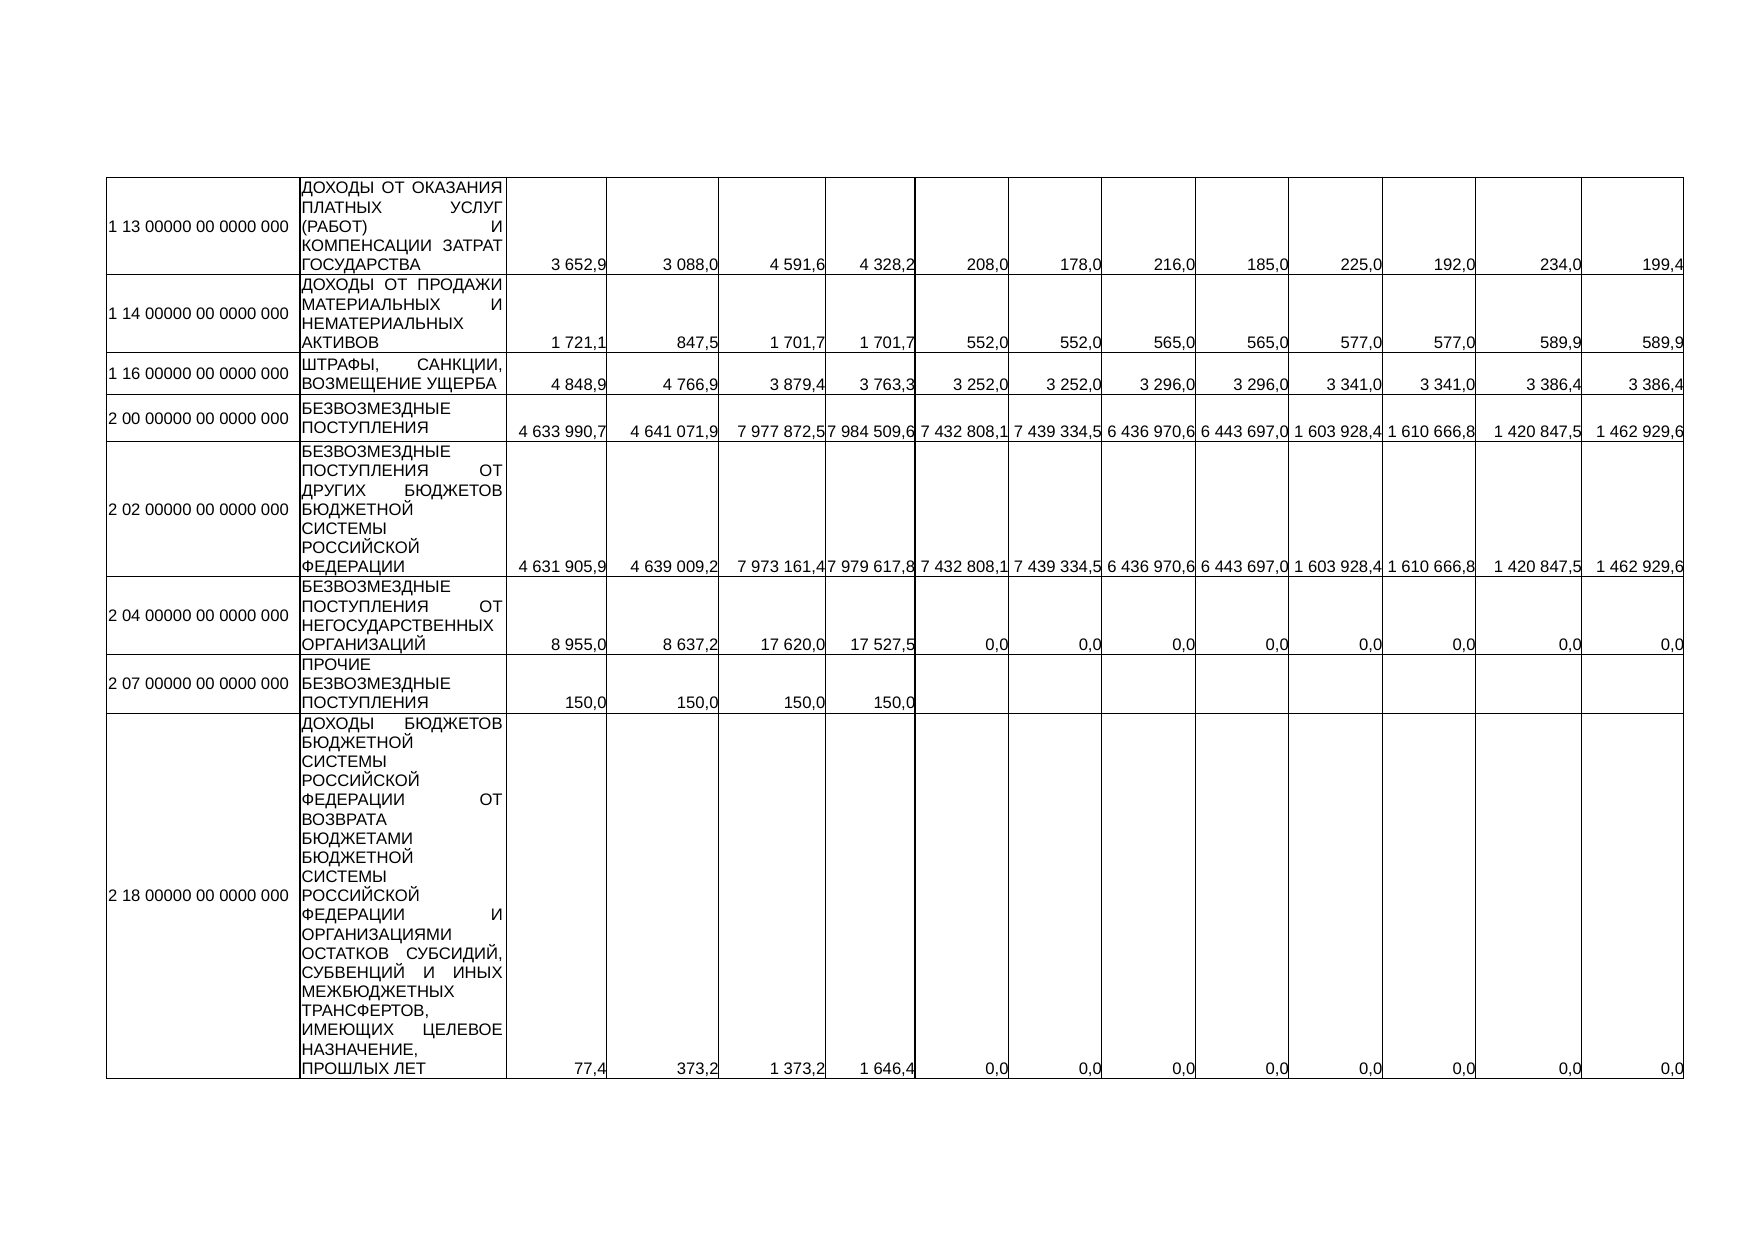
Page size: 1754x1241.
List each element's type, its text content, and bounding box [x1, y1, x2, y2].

table_cell 7 432 808,1 [916, 442, 1008, 576]
table_cell 4 641 071,9 [607, 395, 718, 441]
table_cell БЕЗВОЗМЕЗДНЫЕ ПОСТУПЛЕНИЯ [301, 395, 506, 441]
table_cell 7 439 334,5 [1009, 395, 1101, 441]
table_cell 3 763,3 [826, 353, 914, 394]
table_cell 1 603 928,4 [1289, 395, 1382, 441]
table_cell 6 436 970,6 [1102, 442, 1195, 576]
table_cell 0,0 [1009, 577, 1101, 654]
table_cell 4 631 905,9 [507, 442, 606, 576]
table_cell 17 527,5 [826, 577, 914, 654]
table_cell 2 02 00000 00 0000 000 [107, 442, 299, 576]
table_cell 7 439 334,5 [1009, 442, 1101, 576]
table_cell [1582, 655, 1683, 712]
table_cell 577,0 [1289, 275, 1382, 352]
table_cell 6 443 697,0 [1196, 442, 1288, 576]
table_cell 2 00 00000 00 0000 000 [107, 395, 299, 441]
table_cell 4 591,6 [719, 178, 825, 274]
table_cell 0,0 [1102, 714, 1195, 1078]
table_cell 208,0 [916, 178, 1008, 274]
table_cell 552,0 [1009, 275, 1101, 352]
table_cell 4 848,9 [507, 353, 606, 394]
table_cell 2 04 00000 00 0000 000 [107, 577, 299, 654]
table_cell БЕЗВОЗМЕЗДНЫЕ ПОСТУПЛЕНИЯ ОТ НЕГОСУДАРСТВЕННЫХ ОРГАНИЗАЦИЙ [301, 577, 506, 654]
table_cell 1 16 00000 00 0000 000 [107, 353, 299, 394]
table_cell 4 766,9 [607, 353, 718, 394]
table_cell 3 296,0 [1102, 353, 1195, 394]
table_cell 7 432 808,1 [916, 395, 1008, 441]
table_cell [1009, 655, 1101, 712]
table_cell 192,0 [1383, 178, 1475, 274]
table_cell 234,0 [1476, 178, 1581, 274]
table_cell 3 341,0 [1383, 353, 1475, 394]
table_cell ПРОЧИЕ БЕЗВОЗМЕЗДНЫЕ ПОСТУПЛЕНИЯ [301, 655, 506, 712]
table_cell 1 721,1 [507, 275, 606, 352]
table_cell 1 701,7 [719, 275, 825, 352]
table_cell 199,4 [1582, 178, 1683, 274]
table_cell 2 18 00000 00 0000 000 [107, 714, 299, 1078]
table_cell 6 436 970,6 [1102, 395, 1195, 441]
table_cell 0,0 [916, 577, 1008, 654]
table_cell 2 07 00000 00 0000 000 [107, 655, 299, 712]
table_cell 3 088,0 [607, 178, 718, 274]
table_cell 0,0 [1582, 714, 1683, 1078]
table_cell [1383, 655, 1475, 712]
table_cell 1 701,7 [826, 275, 914, 352]
table_cell 7 979 617,8 [826, 442, 914, 576]
table_cell 0,0 [1476, 577, 1581, 654]
table_cell 1 646,4 [826, 714, 914, 1078]
table_cell 577,0 [1383, 275, 1475, 352]
table_cell 1 420 847,5 [1476, 395, 1581, 441]
table_cell 0,0 [1582, 577, 1683, 654]
table_cell [1102, 655, 1195, 712]
table_cell 8 637,2 [607, 577, 718, 654]
table_cell 1 13 00000 00 0000 000 [107, 178, 299, 274]
table_cell 225,0 [1289, 178, 1382, 274]
table_cell 0,0 [1009, 714, 1101, 1078]
table_cell 1 373,2 [719, 714, 825, 1078]
table_cell 3 652,9 [507, 178, 606, 274]
table_cell ДОХОДЫ БЮДЖЕТОВ БЮДЖЕТНОЙ СИСТЕМЫ РОССИЙСКОЙ ФЕДЕРАЦИИ ОТ ВОЗВРАТА БЮДЖЕТАМИ БЮДЖЕТНОЙ СИСТЕМЫ РОССИЙСКОЙ ФЕДЕРАЦИИ И ОРГАНИЗАЦИЯМИ ОСТАТКОВ СУБСИДИЙ, СУБВЕНЦИЙ И ИНЫХ МЕЖБЮДЖЕТНЫХ ТРАНСФЕРТОВ, ИМЕЮЩИХ ЦЕЛЕВОЕ НАЗНАЧЕНИЕ, ПРОШЛЫХ ЛЕТ [301, 714, 506, 1078]
table_cell [1289, 655, 1382, 712]
table_cell 7 984 509,6 [826, 395, 914, 441]
table_cell 3 252,0 [1009, 353, 1101, 394]
table_cell 150,0 [826, 655, 914, 712]
table_cell 216,0 [1102, 178, 1195, 274]
table_cell 4 639 009,2 [607, 442, 718, 576]
table_cell 1 610 666,8 [1383, 442, 1475, 576]
table_cell 3 386,4 [1582, 353, 1683, 394]
table_cell 150,0 [719, 655, 825, 712]
table_cell 565,0 [1102, 275, 1195, 352]
table_cell 1 462 929,6 [1582, 395, 1683, 441]
table_cell 150,0 [507, 655, 606, 712]
table_cell 552,0 [916, 275, 1008, 352]
table_cell 1 14 00000 00 0000 000 [107, 275, 299, 352]
table_cell 17 620,0 [719, 577, 825, 654]
table_cell [1476, 655, 1581, 712]
table_cell 3 879,4 [719, 353, 825, 394]
table_cell 0,0 [1383, 577, 1475, 654]
table_cell 373,2 [607, 714, 718, 1078]
table_cell 4 328,2 [826, 178, 914, 274]
table_cell 3 296,0 [1196, 353, 1288, 394]
table_cell ШТРАФЫ, САНКЦИИ, ВОЗМЕЩЕНИЕ УЩЕРБА [301, 353, 506, 394]
table_cell 1 603 928,4 [1289, 442, 1382, 576]
table_cell 178,0 [1009, 178, 1101, 274]
table_cell 0,0 [1383, 714, 1475, 1078]
table_cell 77,4 [507, 714, 606, 1078]
table_cell 1 610 666,8 [1383, 395, 1475, 441]
table_cell 0,0 [1289, 577, 1382, 654]
table_cell 1 420 847,5 [1476, 442, 1581, 576]
table_cell 0,0 [1196, 714, 1288, 1078]
table_cell 0,0 [1102, 577, 1195, 654]
table_cell БЕЗВОЗМЕЗДНЫЕ ПОСТУПЛЕНИЯ ОТ ДРУГИХ БЮДЖЕТОВ БЮДЖЕТНОЙ СИСТЕМЫ РОССИЙСКОЙ ФЕДЕРАЦИИ [301, 442, 506, 576]
table_cell 7 977 872,5 [719, 395, 825, 441]
table_cell 589,9 [1582, 275, 1683, 352]
table_cell [916, 655, 1008, 712]
table_cell 3 252,0 [916, 353, 1008, 394]
table_cell 6 443 697,0 [1196, 395, 1288, 441]
table_cell 150,0 [607, 655, 718, 712]
table_cell 847,5 [607, 275, 718, 352]
table_cell 185,0 [1196, 178, 1288, 274]
table_cell 1 462 929,6 [1582, 442, 1683, 576]
table_cell 0,0 [1196, 577, 1288, 654]
table_cell 0,0 [1289, 714, 1382, 1078]
table_cell 3 386,4 [1476, 353, 1581, 394]
table_cell 589,9 [1476, 275, 1581, 352]
table_cell 565,0 [1196, 275, 1288, 352]
table_cell ДОХОДЫ ОТ ПРОДАЖИ МАТЕРИАЛЬНЫХ И НЕМАТЕРИАЛЬНЫХ АКТИВОВ [301, 275, 506, 352]
table_cell 7 973 161,4 [719, 442, 825, 576]
table_cell 4 633 990,7 [507, 395, 606, 441]
table_cell ДОХОДЫ ОТ ОКАЗАНИЯ ПЛАТНЫХ УСЛУГ (РАБОТ) И КОМПЕНСАЦИИ ЗАТРАТ ГОСУДАРСТВА [301, 178, 506, 274]
table_cell 0,0 [1476, 714, 1581, 1078]
table_cell 8 955,0 [507, 577, 606, 654]
table_cell 0,0 [916, 714, 1008, 1078]
table_cell [1196, 655, 1288, 712]
table_cell 3 341,0 [1289, 353, 1382, 394]
